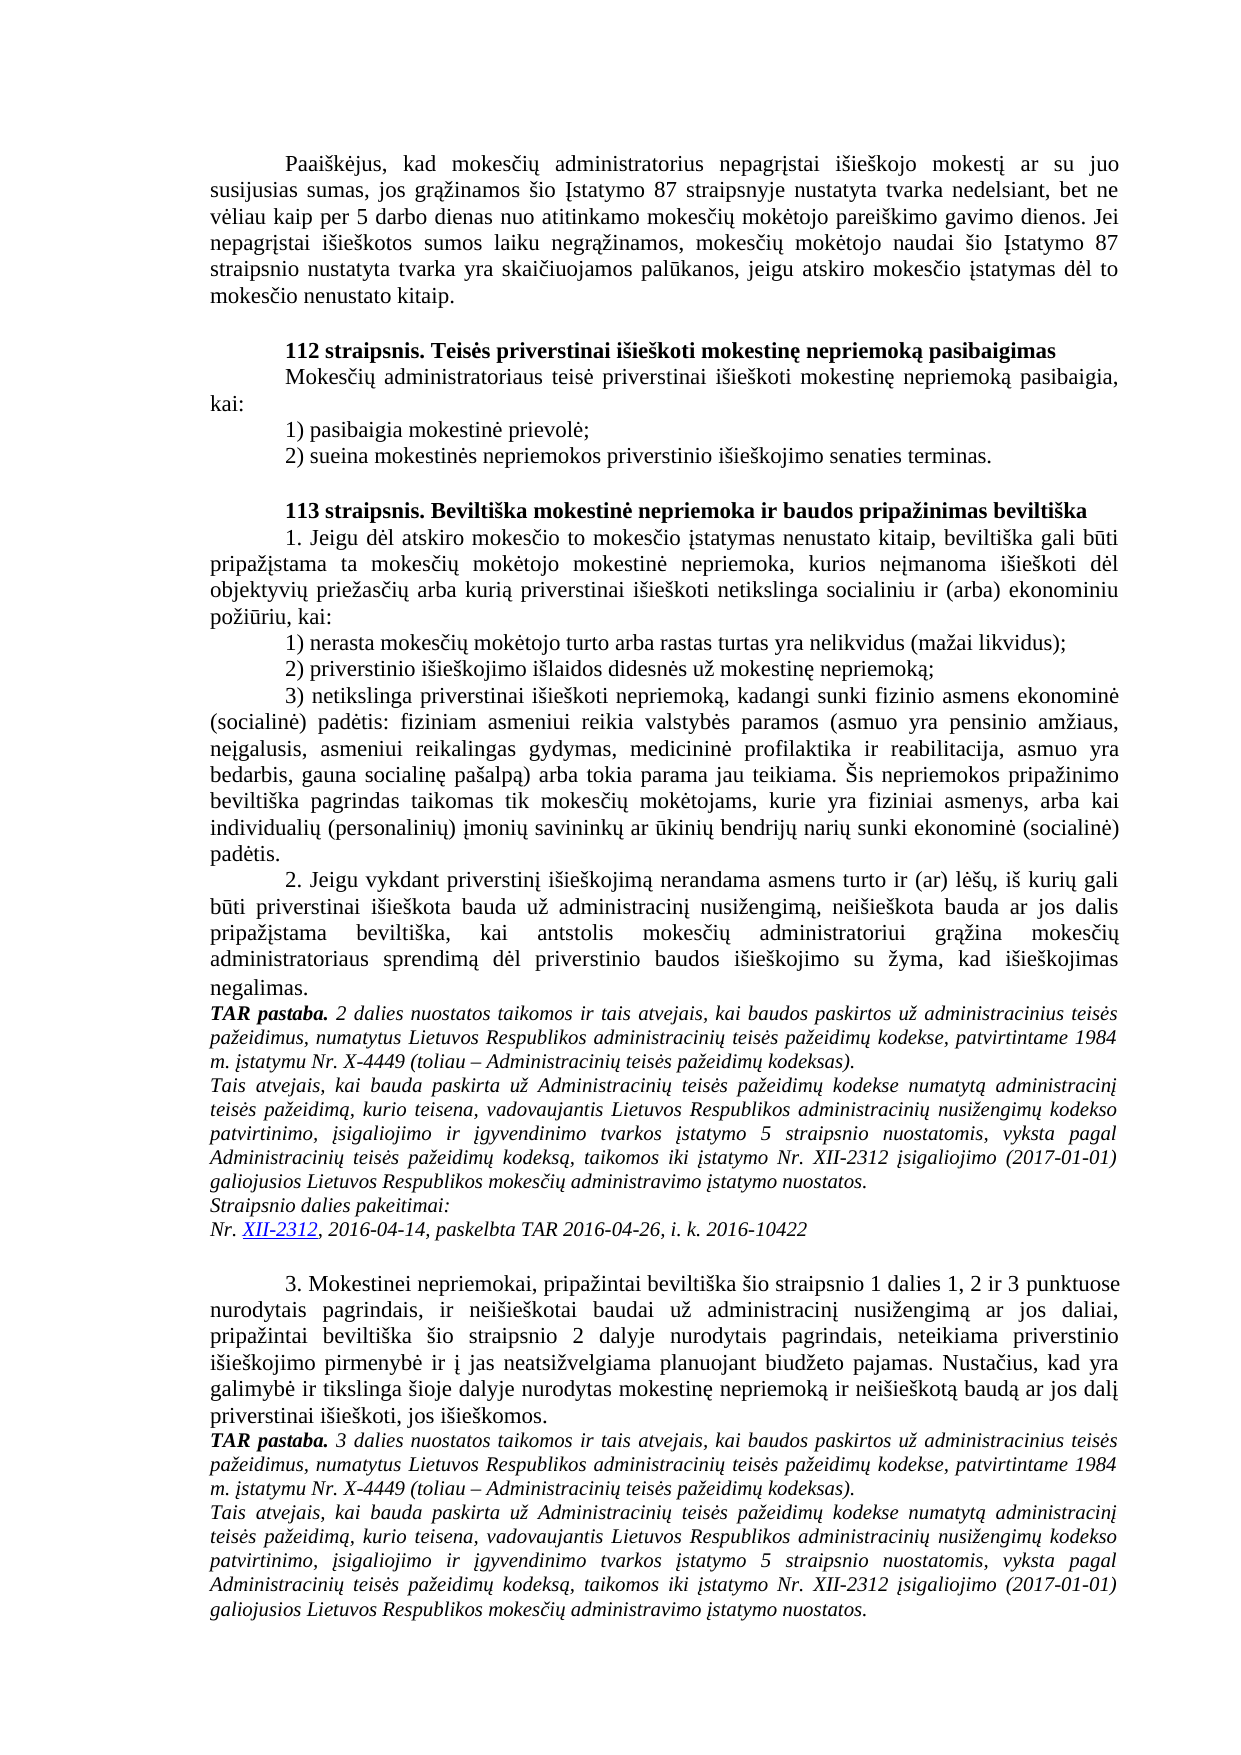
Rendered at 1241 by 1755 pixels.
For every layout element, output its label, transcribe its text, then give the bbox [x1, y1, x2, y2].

text 1) nerasta mokesčių mokėtojo turto arba rastas turtas yra nelikvidus (mažai likvidus); [210, 629, 1120, 656]
text Mokesčių administratoriaus teisė priverstinai išieškoti mokestinę nepriemoką pasibaigia, kai: [210, 363, 1120, 416]
text Nr. XII-2312, 2016-04-14, paskelbta TAR 2016-04-26, i. k. 2016-10422 [210, 1217, 1120, 1241]
text Tais atvejais, kai bauda paskirta už Administracinių teisės pažeidimų kodekse numatytą administracinį teisės pažeidimą, kurio teisena, vadovaujantis Lietuvos Respublikos administracinių nusižengimų kodekso patvirtinimo, įsigaliojimo ir įgyvendinimo tvarkos įstatymo 5 straipsnio nuostatomis, vyksta pagal Administracinių teisės pažeidimų kodeksą, taikomos iki įstatymo Nr. XII-2312 įsigaliojimo (2017-01-01) galiojusios Lietuvos Respublikos mokesčių administravimo įstatymo nuostatos. [210, 1073, 1120, 1193]
text TAR pastaba. 2 dalies nuostatos taikomos ir tais atvejais, kai baudos paskirtos už administracinius teisės pažeidimus, numatytus Lietuvos Respublikos administracinių teisės pažeidimų kodekse, patvirtintame 1984 m. įstatymu Nr. X-4449 (toliau – Administracinių teisės pažeidimų kodeksas). [210, 1001, 1120, 1073]
text 112 straipsnis. Teisės priverstinai išieškoti mokestinę nepriemoką pasibaigimas [285, 337, 1120, 363]
text 2. Jeigu vykdant priverstinį išieškojimą nerandama asmens turto ir (ar) lėšų, iš kurių gali būti priverstinai išieškota bauda už administracinį nusižengimą, neišieškota bauda ar jos dalis pripažįstama beviltiška, kai antstolis mokesčių administratoriui grąžina mokesčių administratoriaus sprendimą dėl priverstinio baudos išieškojimo su žyma, kad išieškojimas negalimas. [210, 866, 1120, 1001]
text TAR pastaba. 3 dalies nuostatos taikomos ir tais atvejais, kai baudos paskirtos už administracinius teisės pažeidimus, numatytus Lietuvos Respublikos administracinių teisės pažeidimų kodekse, patvirtintame 1984 m. įstatymu Nr. X-4449 (toliau – Administracinių teisės pažeidimų kodeksas). [210, 1428, 1120, 1500]
text 2) priverstinio išieškojimo išlaidos didesnės už mokestinę nepriemoką; [210, 656, 1120, 682]
text 113 straipsnis. Beviltiška mokestinė nepriemoka ir baudos pripažinimas beviltiška [285, 497, 1120, 524]
text 3. Mokestinei nepriemokai, pripažintai beviltiška šio straipsnio 1 dalies 1, 2 ir 3 punktuose nurodytais pagrindais, ir neišieškotai baudai už administracinį nusižengimą ar jos daliai, pripažintai beviltiška šio straipsnio 2 dalyje nurodytais pagrindais, neteikiama priverstinio išieškojimo pirmenybė ir į jas neatsižvelgiama planuojant biudžeto pajamas. Nustačius, kad yra galimybė ir tikslinga šioje dalyje nurodytas mokestinę nepriemoką ir neišieškotą baudą ar jos dalį priverstinai išieškoti, jos išieškomos. [210, 1270, 1120, 1428]
text 2) sueina mokestinės nepriemokos priverstinio išieškojimo senaties terminas. [210, 442, 1120, 469]
text 1. Jeigu dėl atskiro mokesčio to mokesčio įstatymas nenustato kitaip, beviltiška gali būti pripažįstama ta mokesčių mokėtojo mokestinė nepriemoka, kurios neįmanoma išieškoti dėl objektyvių priežasčių arba kurią priverstinai išieškoti netikslinga socialiniu ir (arba) ekonominiu požiūriu, kai: [210, 524, 1120, 629]
text Tais atvejais, kai bauda paskirta už Administracinių teisės pažeidimų kodekse numatytą administracinį teisės pažeidimą, kurio teisena, vadovaujantis Lietuvos Respublikos administracinių nusižengimų kodekso patvirtinimo, įsigaliojimo ir įgyvendinimo tvarkos įstatymo 5 straipsnio nuostatomis, vyksta pagal Administracinių teisės pažeidimų kodeksą, taikomos iki įstatymo Nr. XII-2312 įsigaliojimo (2017-01-01) galiojusios Lietuvos Respublikos mokesčių administravimo įstatymo nuostatos. [210, 1500, 1120, 1621]
text Straipsnio dalies pakeitimai: [210, 1193, 1120, 1217]
text 3) netikslinga priverstinai išieškoti nepriemoką, kadangi sunki fizinio asmens ekonominė (socialinė) padėtis: fiziniam asmeniui reikia valstybės paramos (asmuo yra pensinio amžiaus, neįgalusis, asmeniui reikalingas gydymas, medicininė profilaktika ir reabilitacija, asmuo yra bedarbis, gauna socialinę pašalpą) arba tokia parama jau teikiama. Šis nepriemokos pripažinimo beviltiška pagrindas taikomas tik mokesčių mokėtojams, kurie yra fiziniai asmenys, arba kai individualių (personalinių) įmonių savininkų ar ūkinių bendrijų narių sunki ekonominė (socialinė) padėtis. [210, 682, 1120, 866]
text Paaiškėjus, kad mokesčių administratorius nepagrįstai išieškojo mokestį ar su juo susijusias sumas, jos grąžinamos šio Įstatymo 87 straipsnyje nustatyta tvarka nedelsiant, bet ne vėliau kaip per 5 darbo dienas nuo atitinkamo mokesčių mokėtojo pareiškimo gavimo dienos. Jei nepagrįstai išieškotos sumos laiku negrąžinamos, mokesčių mokėtojo naudai šio Įstatymo 87 straipsnio nustatyta tvarka yra skaičiuojamos palūkanos, jeigu atskiro mokesčio įstatymas dėl to mokesčio nenustato kitaip. [210, 150, 1120, 308]
text 1) pasibaigia mokestinė prievolė; [210, 416, 1120, 442]
